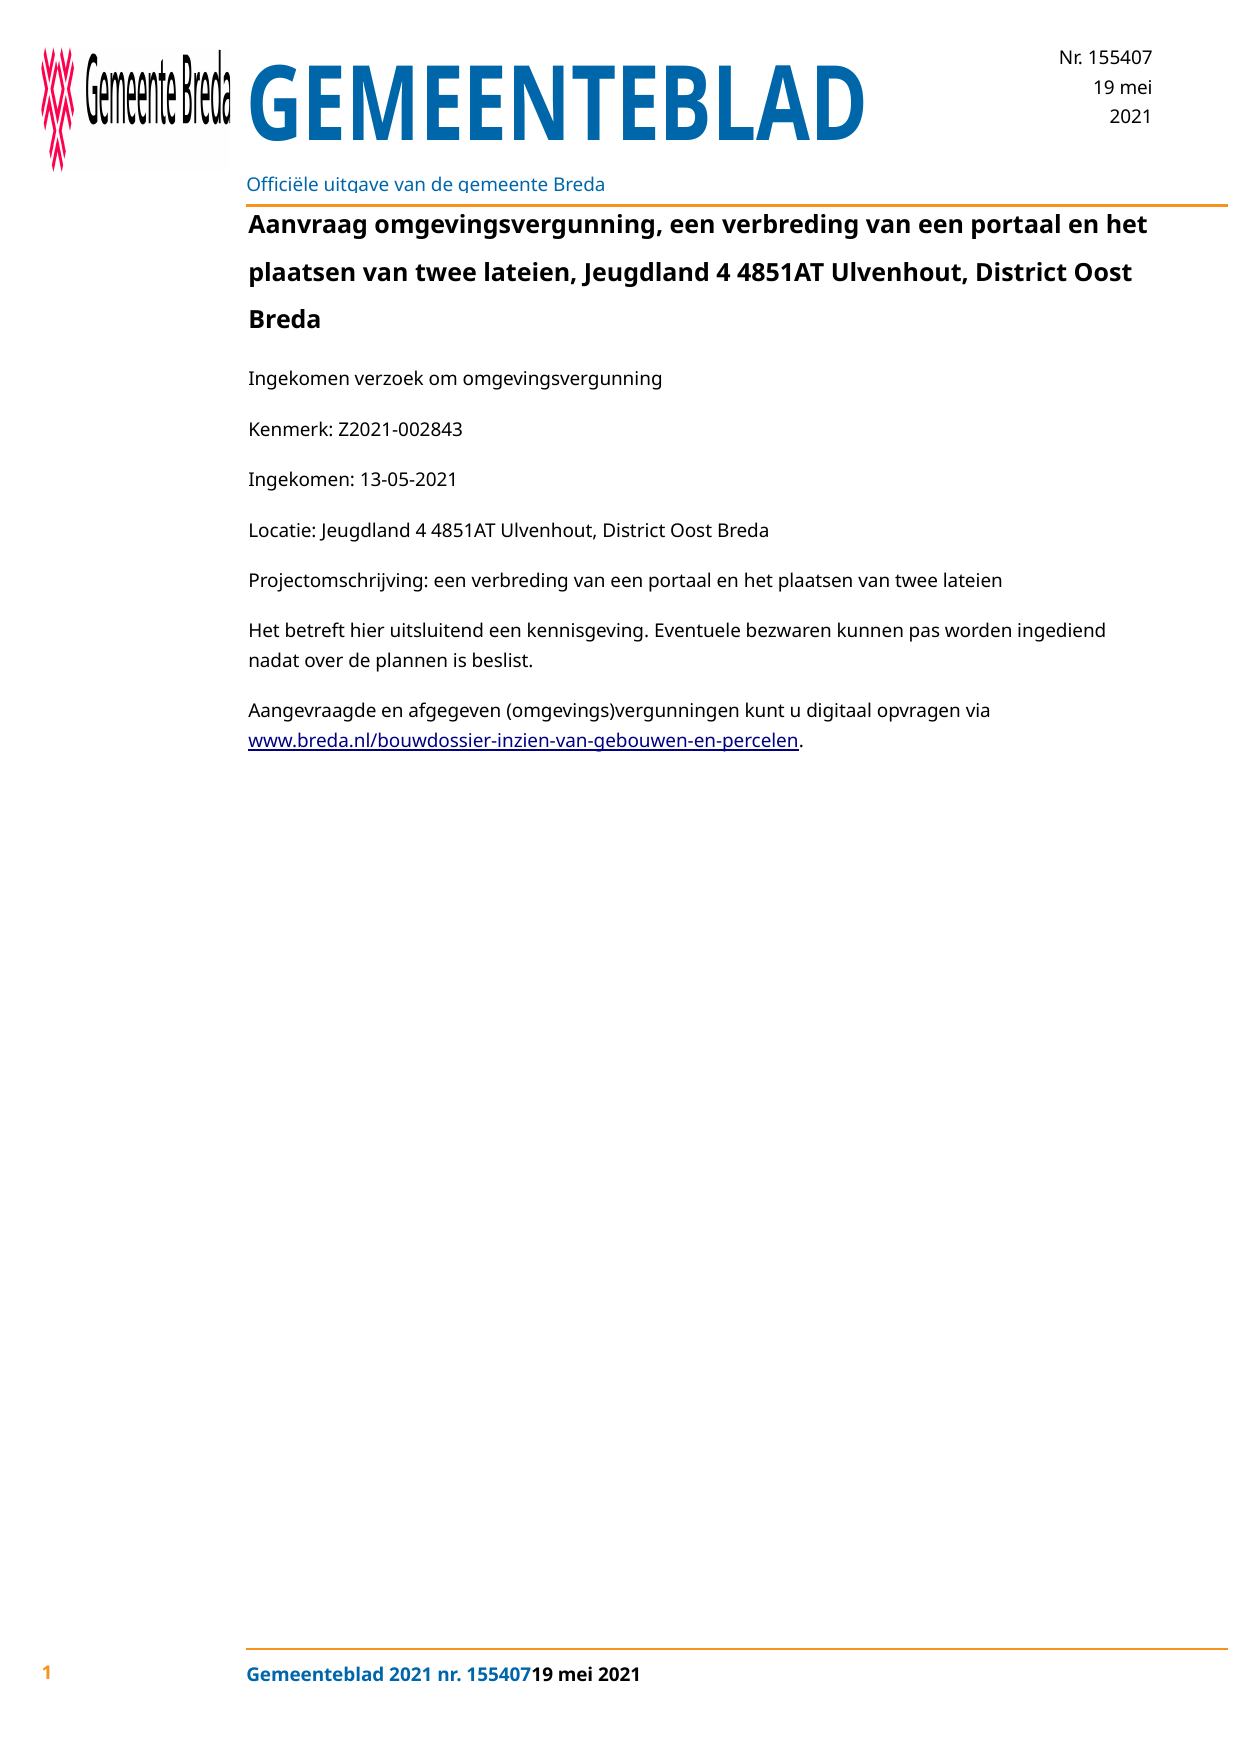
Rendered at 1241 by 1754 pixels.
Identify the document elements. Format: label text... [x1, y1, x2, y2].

text Kenmerk: Z2021-002843 [248, 416, 1152, 442]
text Projectomschrijving: een verbreding van een portaal en het plaatsen van twee lateien [248, 567, 1152, 593]
text Locatie: Jeugdland 4 4851AT Ulvenhout, District Oost Breda [248, 517, 1152, 542]
text Aanvraag omgevingsvergunning, een verbreding van een portaal en het plaatsen van twee lateien, Jeugdland 4 4851AT Ulvenhout, District Oost Breda [248, 207, 1152, 336]
text Ingekomen: 13-05-2021 [248, 466, 1152, 492]
text Aangevraagde en afgegeven (omgevings)vergunningen kunt u digitaal opvragen via www.breda.nl/bouwdossier-inzien-van-gebouwen-en-percelen. [248, 698, 1152, 753]
text Ingekomen verzoek om omgevingsvergunning [248, 366, 1152, 391]
text Het betreft hier uitsluitend een kennisgeving. Eventuele bezwaren kunnen pas worden ingediend nadat over de plannen is beslist. [248, 618, 1152, 673]
picture [41, 47, 231, 172]
